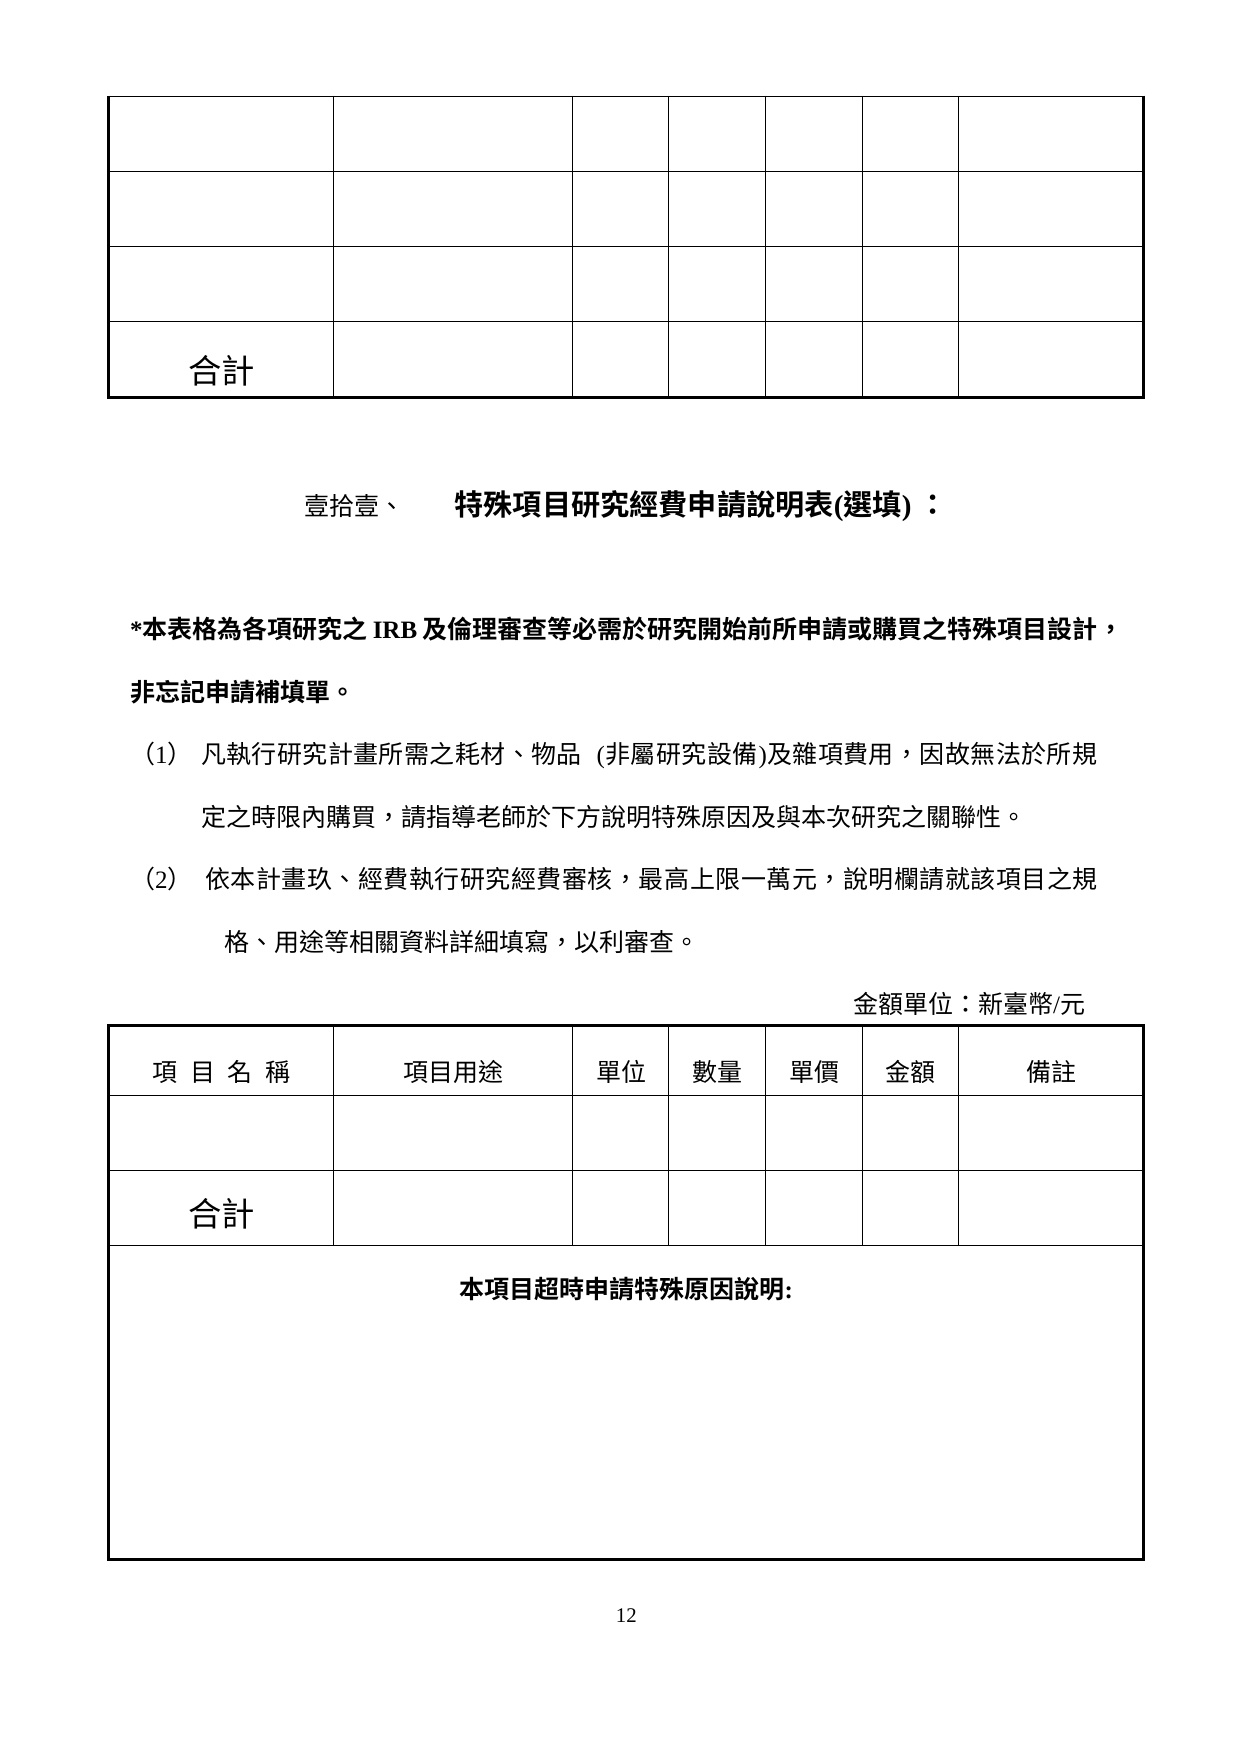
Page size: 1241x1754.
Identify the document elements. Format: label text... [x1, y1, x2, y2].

table_cell [573, 322, 668, 396]
table_cell [863, 172, 958, 246]
table_header 項 目 名 稱 [110, 1027, 333, 1094]
table_cell [334, 97, 572, 171]
table_cell [766, 97, 862, 171]
table_cell [334, 1171, 572, 1244]
table_cell [334, 172, 572, 246]
text 金額單位：新臺幣/元 [130, 961, 1085, 1024]
table_cell [959, 1096, 1142, 1169]
table_cell [766, 322, 862, 396]
table_cell [334, 247, 572, 321]
table_header 金額 [863, 1027, 958, 1094]
table_cell [334, 1096, 572, 1169]
table_cell [863, 1171, 958, 1244]
table_cell [863, 1096, 958, 1169]
table_cell [959, 322, 1142, 396]
table_cell [863, 322, 958, 396]
table_cell [766, 247, 862, 321]
table_header 單價 [766, 1027, 862, 1094]
table_cell [573, 97, 668, 171]
table_cell [573, 1096, 668, 1169]
table_cell [669, 322, 765, 396]
table_cell [959, 247, 1142, 321]
table_cell [863, 97, 958, 171]
table_cell 本項目超時申請特殊原因說明: [110, 1246, 1142, 1558]
list 特殊項目研究經費申請說明表(選填) ： [130, 461, 1122, 524]
table_cell [766, 172, 862, 246]
table_cell [110, 97, 333, 171]
table_cell [334, 322, 572, 396]
table_cell [863, 247, 958, 321]
table_cell [766, 1171, 862, 1244]
text *本表格為各項研究之IRB及倫理審查等必需於研究開始前所申請或購買之特殊項目設計，非忘記申請補填單。 [130, 586, 1098, 711]
table_cell 合計 [110, 322, 333, 396]
table_cell [110, 172, 333, 246]
table_header 單位 [573, 1027, 668, 1094]
table_cell [573, 172, 668, 246]
table_header 項目用途 [334, 1027, 572, 1094]
table_cell [766, 1096, 862, 1169]
table_cell [669, 172, 765, 246]
table_header 數量 [669, 1027, 765, 1094]
list 凡執行研究計畫所需之耗材、物品 (非屬研究設備)及雜項費用，因故無法於所規定之時限內購買，請指導老師於下方說明特殊原因及與本次研究之關聯性。 [130, 711, 1098, 836]
table_cell 合計 [110, 1171, 333, 1244]
table_cell [669, 1171, 765, 1244]
table_cell [110, 247, 333, 321]
table_cell [669, 1096, 765, 1169]
table_cell [110, 1096, 333, 1169]
table_cell [573, 1171, 668, 1244]
list 依本計畫玖、經費執行研究經費審核，最高上限一萬元，說明欄請就該項目之規格、用途等相關資料詳細填寫，以利審查。 [130, 836, 1098, 961]
table_cell [573, 247, 668, 321]
table_cell [669, 247, 765, 321]
table_cell [959, 172, 1142, 246]
table_cell [959, 1171, 1142, 1244]
table_cell [669, 97, 765, 171]
table_header 備註 [959, 1027, 1142, 1094]
table_cell [959, 97, 1142, 171]
